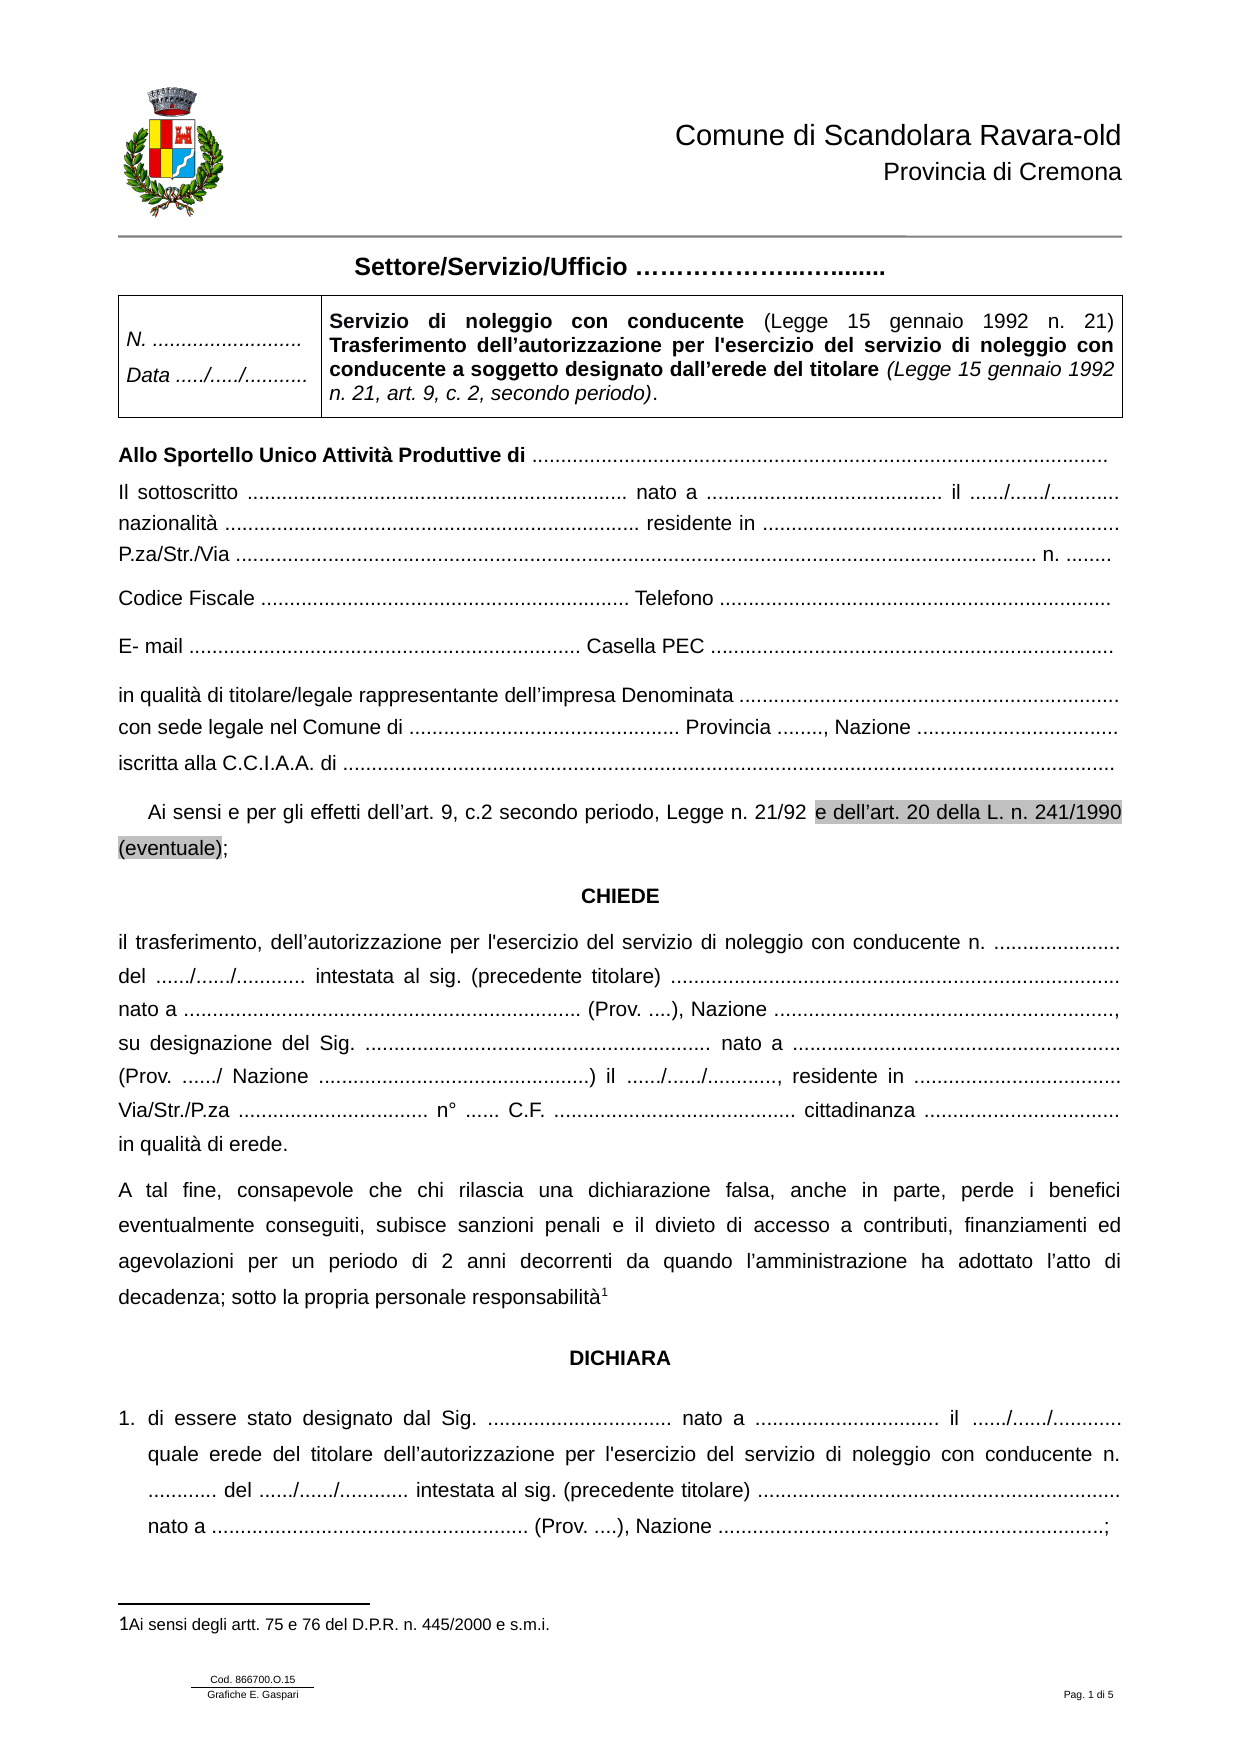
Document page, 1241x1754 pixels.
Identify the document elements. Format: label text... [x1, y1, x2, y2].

text Ai sensi e per gli effetti dell’art. 9, c.2 secondo periodo, Legge n. 21/92 e dell’art. 20 della L. n. 241/1990 (eventuale); [118, 800, 1122, 859]
text con sede legale nel Comune di ............................................... Provincia ........, Nazione ................................... [118, 715, 1122, 739]
text Ai sensi degli artt. 75 e 76 del D.P.R. n. 445/2000 e s.m.i. [118, 1610, 1122, 1636]
text in qualità di titolare/legale rappresentante dell’impresa Denominata .................................................................. [118, 682, 1122, 706]
text Allo Sportello Unico Attività Produttive di .................................................................................................... [118, 443, 1122, 467]
text Codice Fiscale ................................................................ Telefono .................................................................... [118, 586, 1122, 609]
text Settore/Servizio/Ufficio ………………...…........ [118, 252, 1122, 281]
list di essere stato designato dal Sig. ................................ nato a ................................ il ....../....../............ quale erede del titolare dell’autorizzazione per l'esercizio del servizio di noleggio con conducente n. ............ del ....../....../............ intestata al sig. (precedente titolare) ............................................................... nato a ....................................................... (Prov. ....), Nazione ...................................................................; [118, 1406, 1122, 1538]
text iscritta alla C.C.I.A.A. di ...................................................................................................................................... [118, 751, 1122, 775]
text Il sottoscritto .................................................................. nato a ......................................... il ....../....../............ nazionalità ........................................................................ residente in .............................................................. P.za/Str./Via ........................................................................................................................................... n. ........ [118, 480, 1122, 566]
text A tal fine, consapevole che chi rilascia una dichiarazione falsa, anche in parte, perde i benefici eventualmente conseguiti, subisce sanzioni penali e il divieto di accesso a contributi, finanziamenti ed agevolazioni per un periodo di 2 anni decorrenti da quando l’amministrazione ha adottato l’atto di decadenza; sotto la propria personale responsabilità [118, 1177, 1122, 1309]
subtitle CHIEDE [118, 884, 1122, 908]
subtitle il trasferimento, dell’autorizzazione per l'esercizio del servizio di noleggio con conducente n. ...................... del ....../....../............ intestata al sig. (precedente titolare) .............................................................................. nato a ..................................................................... (Prov. ....), Nazione ..........................................................., su designazione del Sig. ............................................................ nato a ......................................................... (Prov. ....../ Nazione ...............................................) il ....../....../............, residente in .................................... Via/Str./P.za ................................. n° ...... C.F. .......................................... cittadinanza .................................. in qualità di erede. [118, 930, 1122, 1155]
text E- mail .................................................................... Casella PEC ...................................................................... [118, 634, 1122, 658]
table_header Servizio di noleggio con conducente (Legge 15 gennaio 1992 n. 21) Trasferimento dell’autorizzazione per l'esercizio del servizio di noleggio con conducente a soggetto designato dall’erede del titolare (Legge 15 gennaio 1992 n. 21, art. 9, c. 2, secondo periodo). [322, 296, 1122, 417]
text Comune di Scandolara Ravara-old [224, 118, 1122, 152]
table_header N. .......................... Data ...../...../........... [119, 296, 321, 417]
subtitle DICHIARA [118, 1346, 1122, 1370]
picture [122, 87, 224, 219]
text Provincia di Cremona [224, 157, 1122, 185]
